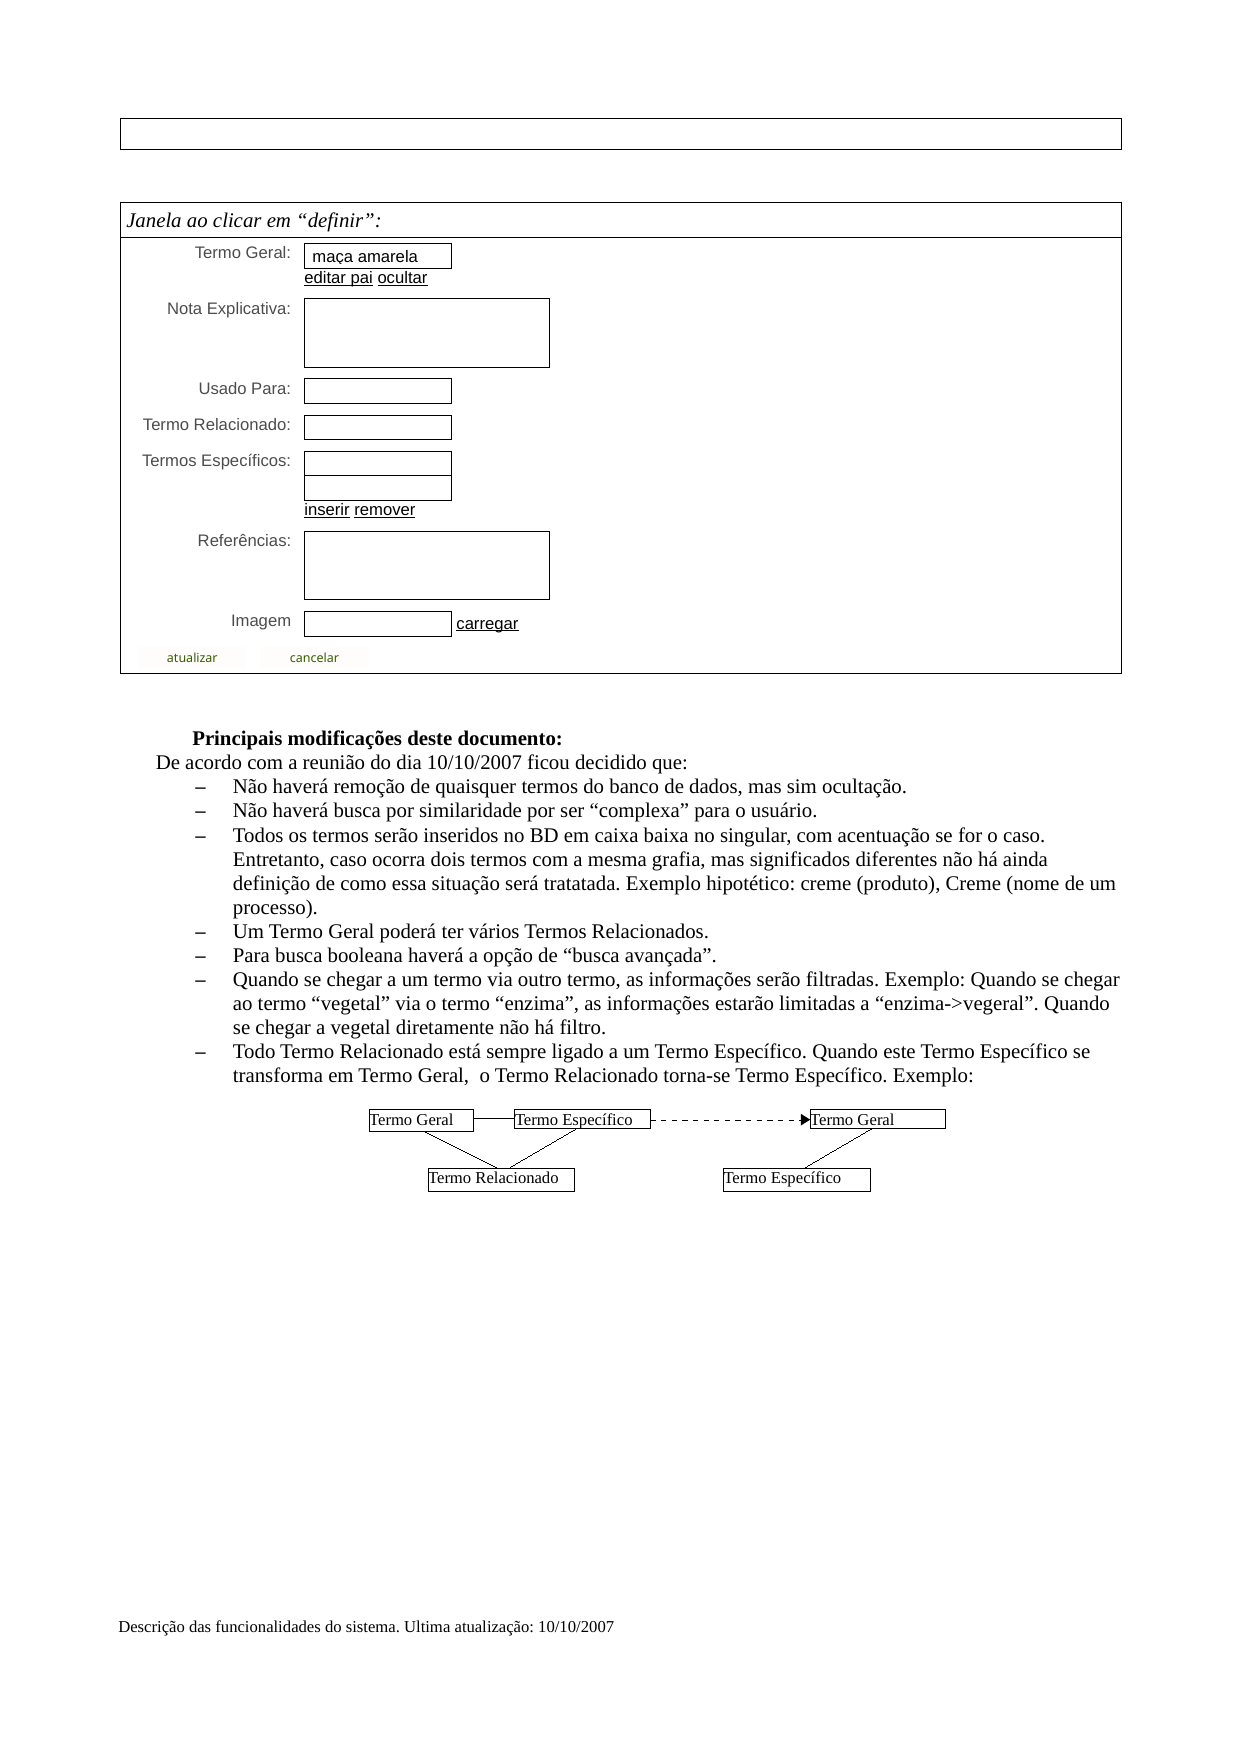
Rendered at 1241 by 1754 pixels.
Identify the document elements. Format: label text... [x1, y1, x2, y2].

list Para busca booleana haverá a opção de “busca avançada”. [195, 943, 1122, 967]
table_cell Imagem [121, 605, 297, 641]
table_header Janela ao clicar em “definir”: [121, 203, 1121, 237]
table_cell [121, 119, 1121, 149]
list Um Termo Geral poderá ter vários Termos Relacionados. [195, 919, 1122, 943]
table_cell carregar [297, 605, 1121, 641]
list Todos os termos serão inseridos no BD em caixa baixa no singular, com acentuação se for o caso. Entretanto, caso ocorra dois termos com a mesma grafia, mas significados diferentes não há ainda definição de como essa situação será tratatada. Exemplo hipotético: creme (produto), Creme (nome de um processo). [195, 822, 1122, 919]
table_cell editar pai ocultar [297, 238, 1121, 293]
list Não haverá remoção de quaisquer termos do banco de dados, mas sim ocultação. [195, 774, 1122, 798]
list Quando se chegar a um termo via outro termo, as informações serão filtradas. Exemplo: Quando se chegar ao termo “vegetal” via o termo “enzima”, as informações estarão limitadas a “enzima->vegeral”. Quando se chegar a vegetal diretamente não há filtro. [195, 967, 1122, 1039]
table_cell Termos Específicos: [121, 445, 297, 525]
table_cell [297, 409, 1121, 445]
table_cell inserir remover [297, 445, 1121, 525]
list De acordo com a reunião do dia 10/10/2007 ficou decidido que: [118, 750, 1122, 774]
table_cell [297, 293, 1121, 373]
table_cell Termo Relacionado: [121, 409, 297, 445]
list Não haverá busca por similaridade por ser “complexa” para o usuário. [195, 798, 1122, 822]
table_cell Referências: [121, 525, 297, 605]
table_cell [121, 641, 1121, 673]
table_cell [297, 373, 1121, 409]
table_cell Nota Explicativa: [121, 293, 297, 373]
table_cell Termo Geral: [121, 238, 297, 293]
table_cell Usado Para: [121, 373, 297, 409]
table_cell [297, 525, 1121, 605]
list Todo Termo Relacionado está sempre ligado a um Termo Específico. Quando este Termo Específico se transforma em Termo Geral, o Termo Relacionado torna-se Termo Específico. Exemplo: [195, 1039, 1122, 1087]
text Principais modificações deste documento: [118, 726, 1122, 750]
